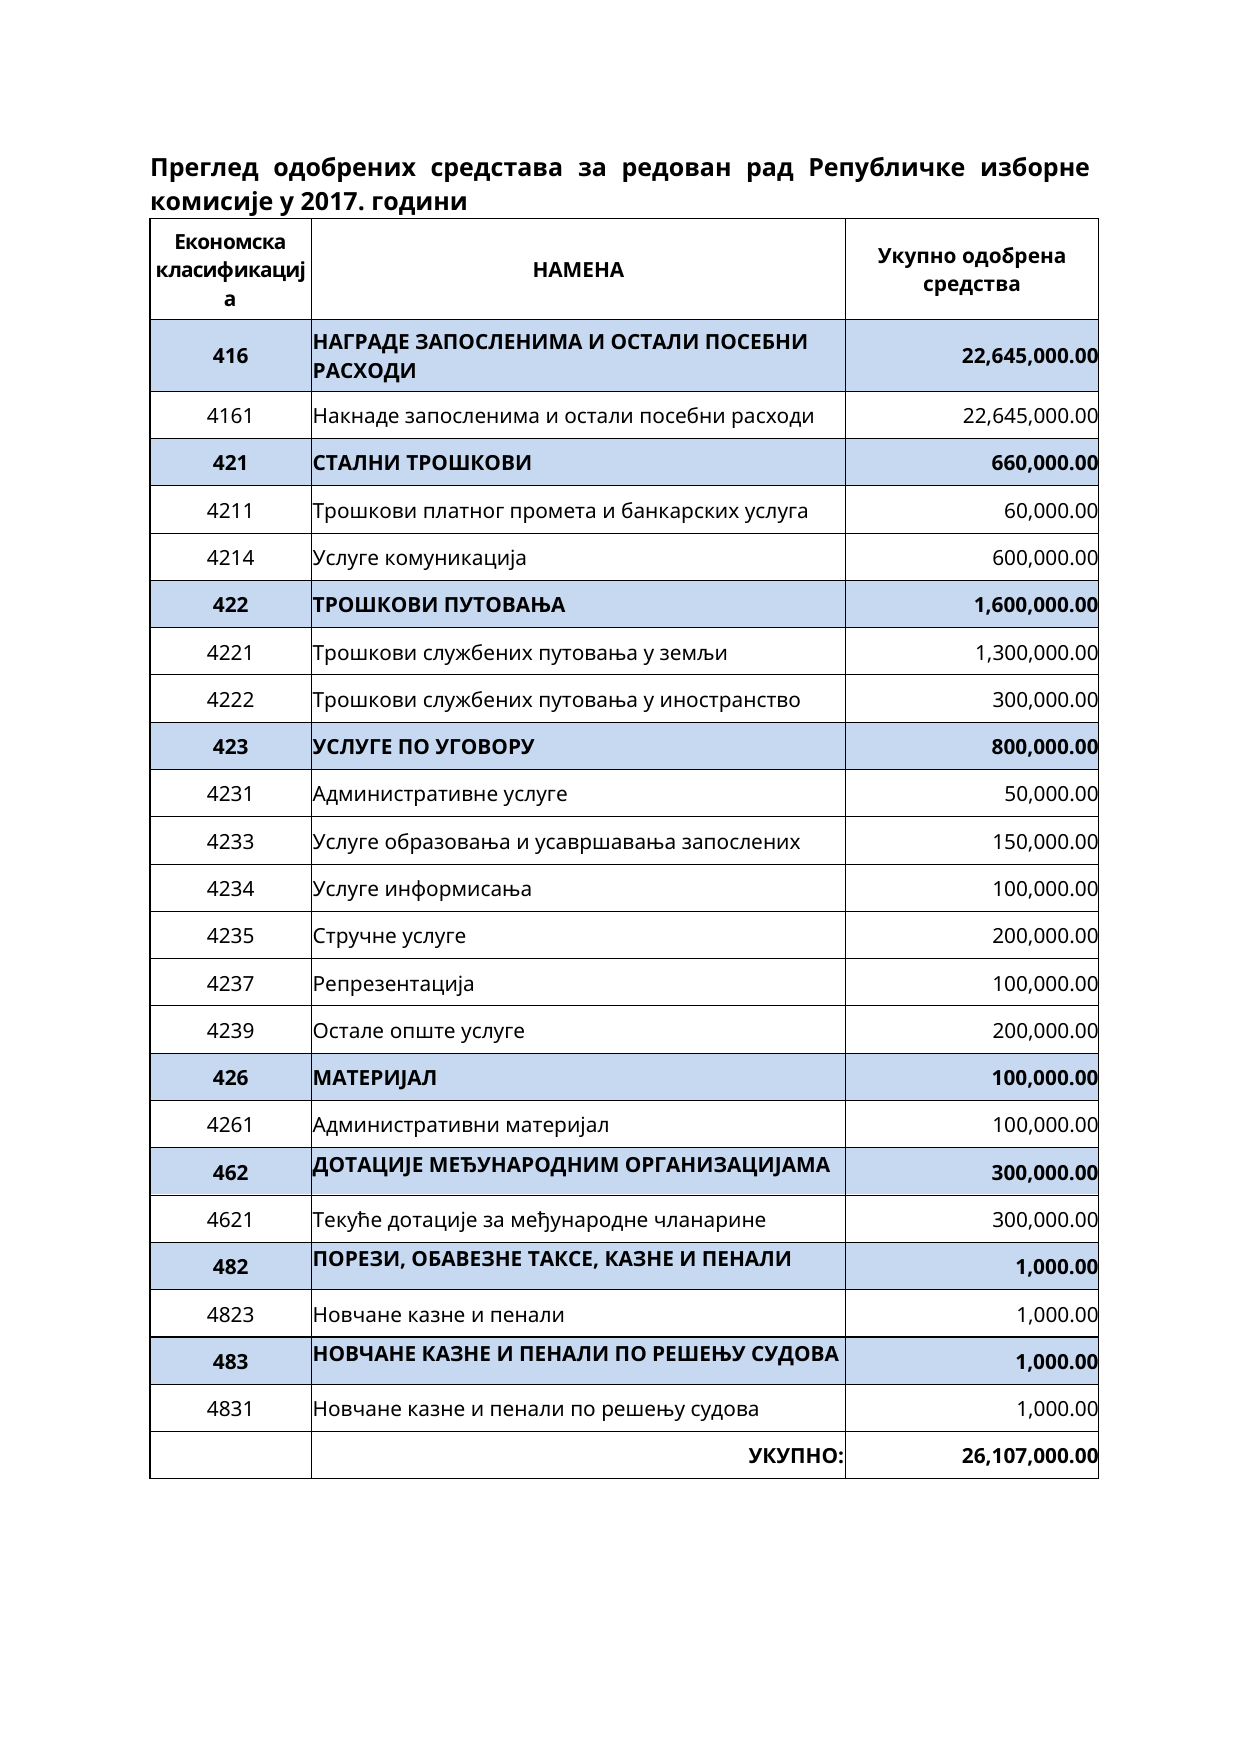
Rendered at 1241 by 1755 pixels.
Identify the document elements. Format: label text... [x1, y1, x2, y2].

table_cell 421 [151, 439, 311, 485]
table_cell 60,000.00 [846, 486, 1098, 532]
table_cell 4237 [151, 959, 311, 1005]
table_cell 300,000.00 [846, 1196, 1098, 1242]
table_cell 150,000.00 [846, 817, 1098, 863]
table_header Укупно одобрена средства [846, 219, 1098, 318]
table_cell 1,300,000.00 [846, 628, 1098, 674]
table_cell УКУПНО: [312, 1432, 845, 1478]
table_cell Накнаде запосленима и остали посебни расходи [312, 392, 845, 438]
table_header Економска класификација [151, 219, 311, 318]
table_cell 200,000.00 [846, 1006, 1098, 1053]
table_cell 4261 [151, 1101, 311, 1147]
table_cell 100,000.00 [846, 1101, 1098, 1147]
table_cell 4222 [151, 675, 311, 722]
table_cell 1,000.00 [846, 1338, 1098, 1384]
table_cell 1,600,000.00 [846, 581, 1098, 627]
table_cell 660,000.00 [846, 439, 1098, 485]
table_cell 482 [151, 1243, 311, 1289]
table_cell 4831 [151, 1385, 311, 1431]
table_cell 50,000.00 [846, 770, 1098, 816]
table_cell 422 [151, 581, 311, 627]
table_cell 416 [151, 320, 311, 391]
table_cell Трошкови платног промета и банкарских услуга [312, 486, 845, 532]
table_cell 1,000.00 [846, 1290, 1098, 1336]
table_cell НАГРАДЕ ЗАПОСЛЕНИМА И ОСТАЛИ ПОСЕБНИ РАСХОДИ [312, 320, 845, 391]
table_cell Стручне услуге [312, 912, 845, 958]
table_cell 1,000.00 [846, 1243, 1098, 1289]
table_cell ДОТАЦИЈЕ МЕЂУНАРОДНИМ ОРГАНИЗАЦИЈАМА [312, 1148, 845, 1194]
table_cell Новчане казне и пенали [312, 1290, 845, 1336]
table_cell 4239 [151, 1006, 311, 1053]
table_cell 22,645,000.00 [846, 392, 1098, 438]
table_cell МАТЕРИЈАЛ [312, 1054, 845, 1100]
table_cell Новчане казне и пенали по решењу судова [312, 1385, 845, 1431]
table_header НАМЕНА [312, 219, 845, 318]
table_cell Трошкови службених путовања у иностранство [312, 675, 845, 722]
table_cell НОВЧАНЕ КАЗНЕ И ПЕНАЛИ ПО РЕШЕЊУ СУДОВА [312, 1338, 845, 1384]
table_cell Услуге информисања [312, 865, 845, 911]
table_cell Услуге комуникација [312, 534, 845, 580]
table_cell 462 [151, 1148, 311, 1194]
table_cell 100,000.00 [846, 1054, 1098, 1100]
table_cell 423 [151, 723, 311, 769]
table_cell 426 [151, 1054, 311, 1100]
table_cell Административне услуге [312, 770, 845, 816]
table_cell 4233 [151, 817, 311, 863]
table_cell 483 [151, 1338, 311, 1384]
table_cell 600,000.00 [846, 534, 1098, 580]
table_cell 4234 [151, 865, 311, 911]
table_cell 4221 [151, 628, 311, 674]
table_cell 100,000.00 [846, 865, 1098, 911]
table_cell 4235 [151, 912, 311, 958]
table_cell Текуће дотације за међународне чланарине [312, 1196, 845, 1242]
table_cell 4823 [151, 1290, 311, 1336]
table_cell ТРОШКОВИ ПУТОВАЊА [312, 581, 845, 627]
table_cell 4211 [151, 486, 311, 532]
table_cell 4161 [151, 392, 311, 438]
table_cell ПОРЕЗИ, ОБАВЕЗНЕ ТАКСЕ, КАЗНЕ И ПЕНАЛИ [312, 1243, 845, 1289]
table_cell 4621 [151, 1196, 311, 1242]
table_cell 4231 [151, 770, 311, 816]
table_cell УСЛУГЕ ПО УГОВОРУ [312, 723, 845, 769]
table_cell 22,645,000.00 [846, 320, 1098, 391]
table_cell 300,000.00 [846, 675, 1098, 722]
table_cell [151, 1432, 311, 1478]
table_cell Услуге образовања и усавршавања запослених [312, 817, 845, 863]
table_cell СТАЛНИ ТРОШКОВИ [312, 439, 845, 485]
table_cell 1,000.00 [846, 1385, 1098, 1431]
table_cell 4214 [151, 534, 311, 580]
table_cell 200,000.00 [846, 912, 1098, 958]
subtitle Преглед одобрених средстава за редован рад Републичке изборне комисије у 2017. години [150, 150, 1090, 218]
table_cell Трошкови службених путовања у земљи [312, 628, 845, 674]
table_cell 300,000.00 [846, 1148, 1098, 1194]
table_cell 26,107,000.00 [846, 1432, 1098, 1478]
table_cell 800,000.00 [846, 723, 1098, 769]
table_cell Репрезентација [312, 959, 845, 1005]
table_cell 100,000.00 [846, 959, 1098, 1005]
table_cell Административни материјал [312, 1101, 845, 1147]
table_cell Остале опште услуге [312, 1006, 845, 1053]
